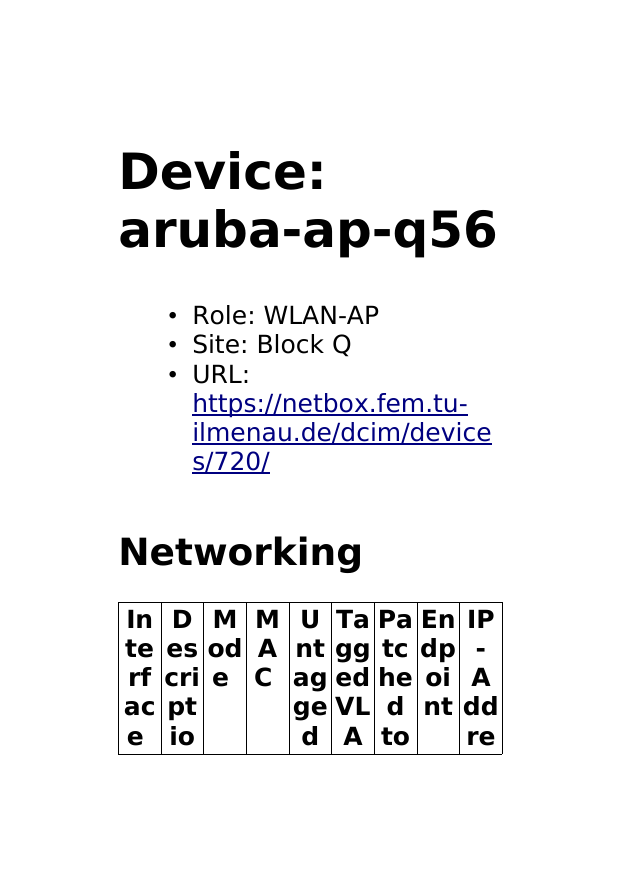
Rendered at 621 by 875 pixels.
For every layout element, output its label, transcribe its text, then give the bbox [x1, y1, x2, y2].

list Site: Block Q [177, 331, 502, 360]
table_header MAC [247, 603, 289, 754]
table_header Patched to [375, 603, 417, 754]
table_header Tagged VLA [332, 603, 374, 754]
table_header Mode [204, 603, 246, 754]
table_header IP-Addre [460, 603, 502, 754]
table_header Endpoint [418, 603, 459, 754]
table_header Interface [119, 603, 161, 754]
table_header Untagged [290, 603, 331, 754]
table_header Descriptio [162, 603, 203, 754]
subtitle Device: aruba-ap-q56 [118, 143, 502, 259]
list URL: https://netbox.fem.tu-ilmenau.de/dcim/devices/720/ [177, 360, 502, 477]
subtitle Networking [118, 531, 502, 575]
list Role: WLAN-AP [177, 302, 502, 331]
